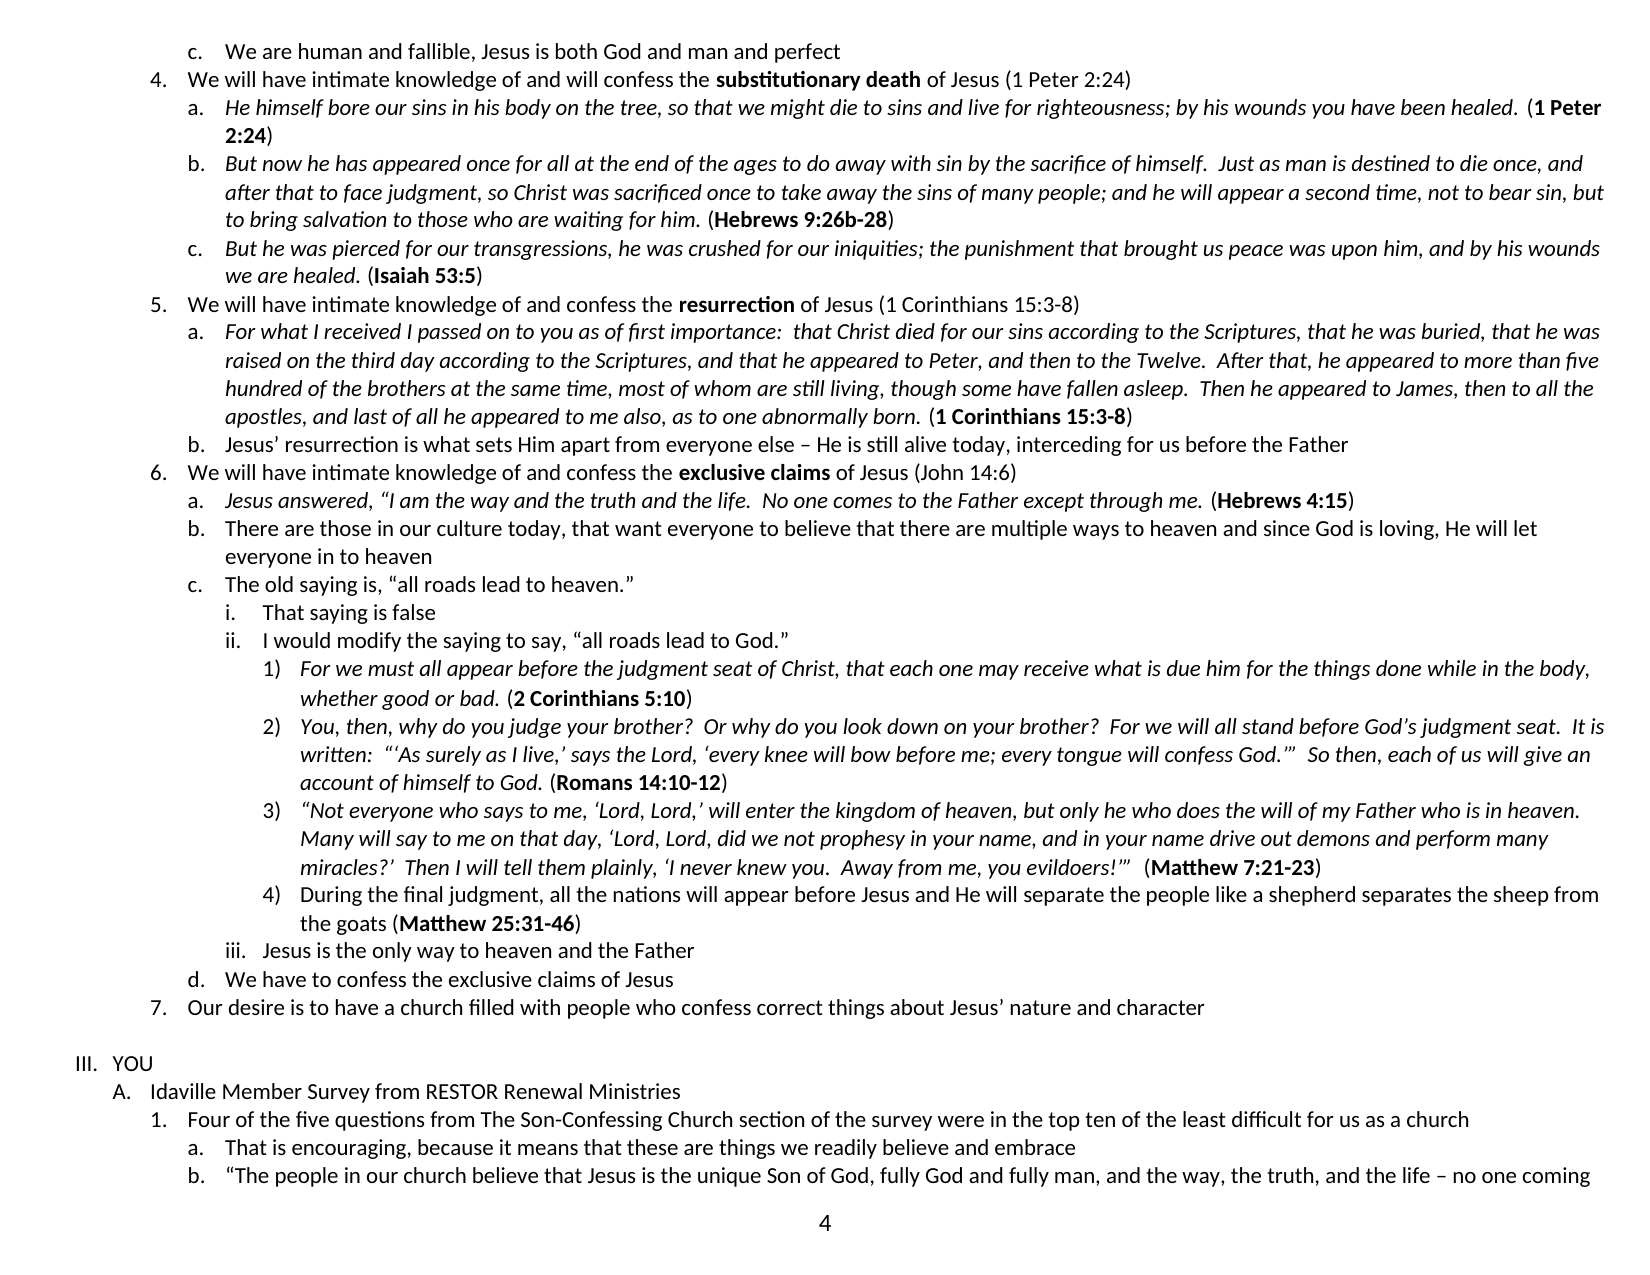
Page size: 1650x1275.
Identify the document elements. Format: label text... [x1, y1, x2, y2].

list But now he has appeared once for all at the end of the ages to do away with sin by the sacrifice of himself. Just as man is destined to die once, and after that to face judgment, so Christ was sacrificed once to take away the sins of many people; and he will appear a second time, not to bear sin, but to bring salvation to those who are waiting for him. (Hebrews 9:26b-28) [187, 149, 1612, 234]
list We are human and fallible, Jesus is both God and man and perfect [187, 37, 1612, 66]
list The old saying is, “all roads lead to heaven.” [187, 570, 1612, 598]
list Our desire is to have a church filled with people who confess correct things about Jesus’ nature and character [150, 993, 1612, 1021]
list We will have intimate knowledge of and will confess the substitutionary death of Jesus (1 Peter 2:24) [150, 66, 1612, 93]
list For what I received I passed on to you as of first importance: that Christ died for our sins according to the Scriptures, that he was buried, that he was raised on the third day according to the Scriptures, and that he appeared to Peter, and then to the Twelve. After that, he appeared to more than five hundred of the brothers at the same time, most of whom are still living, though some have fallen asleep. Then he appeared to James, then to all the apostles, and last of all he appeared to me also, as to one abnormally born. (1 Corinthians 15:3-8) [187, 318, 1612, 430]
list You, then, why do you judge your brother? Or why do you look down on your brother? For we will all stand before God’s judgment seat. It is written: “‘As surely as I live,’ says the Lord, ‘every knee will bow before me; every tongue will confess God.’” So then, each of us will give an account of himself to God. (Romans 14:10-12) [262, 712, 1612, 797]
list Four of the five questions from The Son-Confessing Church section of the survey were in the top ten of the least difficult for us as a church [150, 1105, 1612, 1133]
list Idaville Member Survey from RESTOR Renewal Ministries [112, 1077, 1612, 1105]
list He himself bore our sins in his body on the tree, so that we might die to sins and live for righteousness; by his wounds you have been healed. (1 Peter 2:24) [187, 93, 1612, 149]
list We will have intimate knowledge of and confess the exclusive claims of Jesus (John 14:6) [150, 458, 1612, 486]
list There are those in our culture today, that want everyone to believe that there are multiple ways to heaven and since God is loving, He will let everyone in to heaven [187, 514, 1612, 570]
list That is encouraging, because it means that these are things we readily believe and embrace [187, 1133, 1612, 1161]
list Jesus’ resurrection is what sets Him apart from everyone else – He is still alive today, interceding for us before the Father [187, 430, 1612, 458]
list We have to confess the exclusive claims of Jesus [187, 965, 1612, 993]
list But he was pierced for our transgressions, he was crushed for our iniquities; the punishment that brought us peace was upon him, and by his wounds we are healed. (Isaiah 53:5) [187, 234, 1612, 290]
list Jesus is the only way to heaven and the Father [225, 937, 1612, 965]
list We will have intimate knowledge of and confess the resurrection of Jesus (1 Corinthians 15:3-8) [150, 290, 1612, 318]
list “The people in our church believe that Jesus is the unique Son of God, fully God and fully man, and the way, the truth, and the life – no one coming [187, 1161, 1612, 1189]
list For we must all appear before the judgment seat of Christ, that each one may receive what is due him for the things done while in the body, whether good or bad. (2 Corinthians 5:10) [262, 654, 1612, 712]
list YOU [75, 1049, 1612, 1077]
list I would modify the saying to say, “all roads lead to God.” [225, 626, 1612, 654]
list During the final judgment, all the nations will appear before Jesus and He will separate the people like a shepherd separates the sheep from the goats (Matthew 25:31-46) [262, 881, 1612, 937]
list That saying is false [225, 598, 1612, 626]
list “Not everyone who says to me, ‘Lord, Lord,’ will enter the kingdom of heaven, but only he who does the will of my Father who is in heaven. Many will say to me on that day, ‘Lord, Lord, did we not prophesy in your name, and in your name drive out demons and perform many miracles?’ Then I will tell them plainly, ‘I never knew you. Away from me, you evildoers!’” (Matthew 7:21-23) [262, 797, 1612, 881]
list Jesus answered, “I am the way and the truth and the life. No one comes to the Father except through me. (Hebrews 4:15) [187, 486, 1612, 514]
